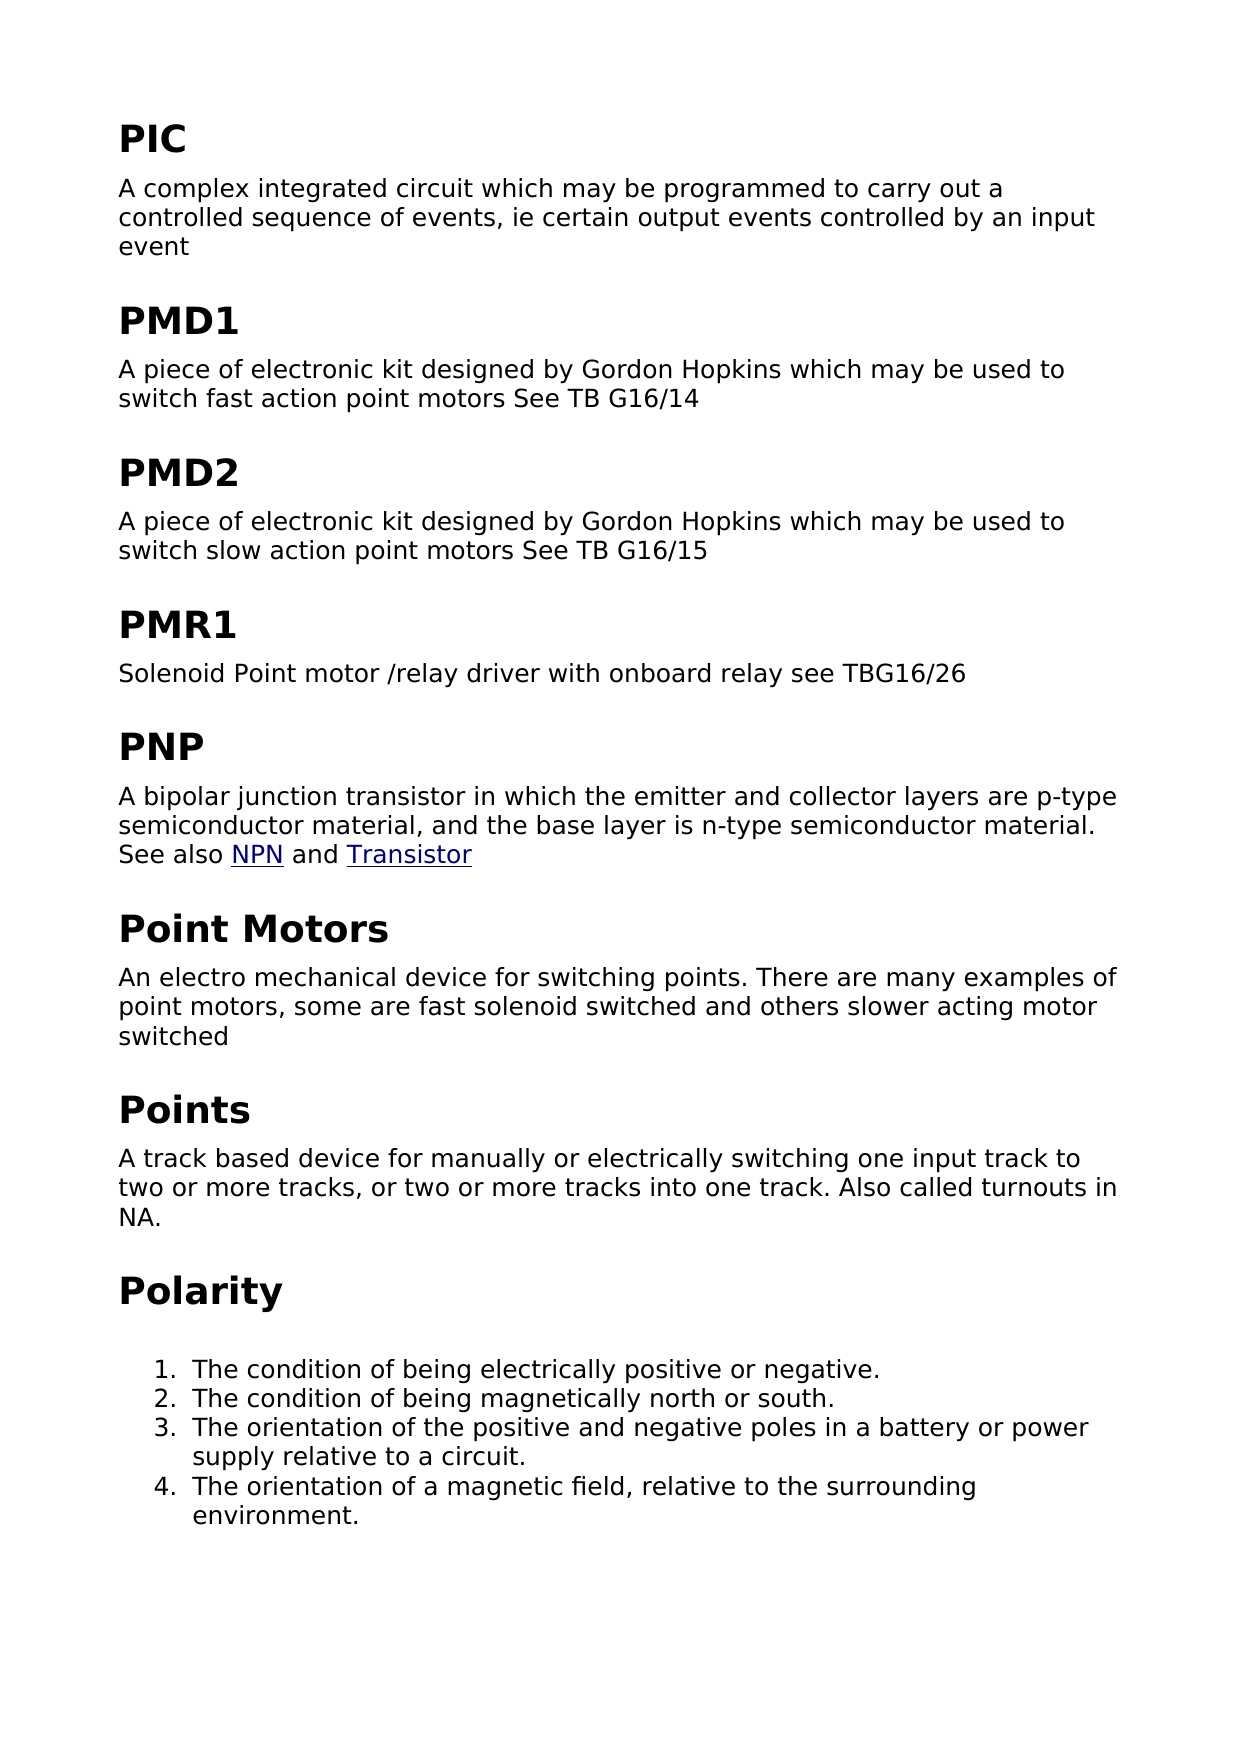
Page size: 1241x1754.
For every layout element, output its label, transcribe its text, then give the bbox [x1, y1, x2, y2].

list The orientation of the positive and negative poles in a battery or power supply relative to a circuit. [177, 1413, 1122, 1472]
text A complex integrated circuit which may be programmed to carry out a controlled sequence of events, ie certain output events controlled by an input event [118, 174, 1122, 262]
list The condition of being magnetically north or south. [177, 1384, 1122, 1413]
text A piece of electronic kit designed by Gordon Hopkins which may be used to switch fast action point motors See TB G16/14 [118, 355, 1122, 414]
subtitle Polarity [118, 1269, 1122, 1313]
text A piece of electronic kit designed by Gordon Hopkins which may be used to switch slow action point motors See TB G16/15 [118, 507, 1122, 566]
text An electro mechanical device for switching points. There are many examples of point motors, some are fast solenoid switched and others slower acting motor switched [118, 963, 1122, 1051]
subtitle PNP [118, 726, 1122, 770]
subtitle PIC [118, 118, 1122, 162]
subtitle PMR1 [118, 603, 1122, 647]
subtitle PMD1 [118, 299, 1122, 343]
list The condition of being electrically positive or negative. [177, 1355, 1122, 1384]
subtitle PMD2 [118, 451, 1122, 495]
list The orientation of a magnetic field, relative to the surrounding environment. [177, 1472, 1122, 1530]
text A track based device for manually or electrically switching one input track to two or more tracks, or two or more tracks into one track. Also called turnouts in NA. [118, 1144, 1122, 1232]
subtitle Points [118, 1088, 1122, 1132]
text Solenoid Point motor /relay driver with onboard relay see TBG16/26 [118, 659, 1122, 688]
subtitle Point Motors [118, 907, 1122, 951]
text A bipolar junction transistor in which the emitter and collector layers are p-type semiconductor material, and the base layer is n-type semiconductor material. See also NPN and Transistor [118, 782, 1122, 870]
